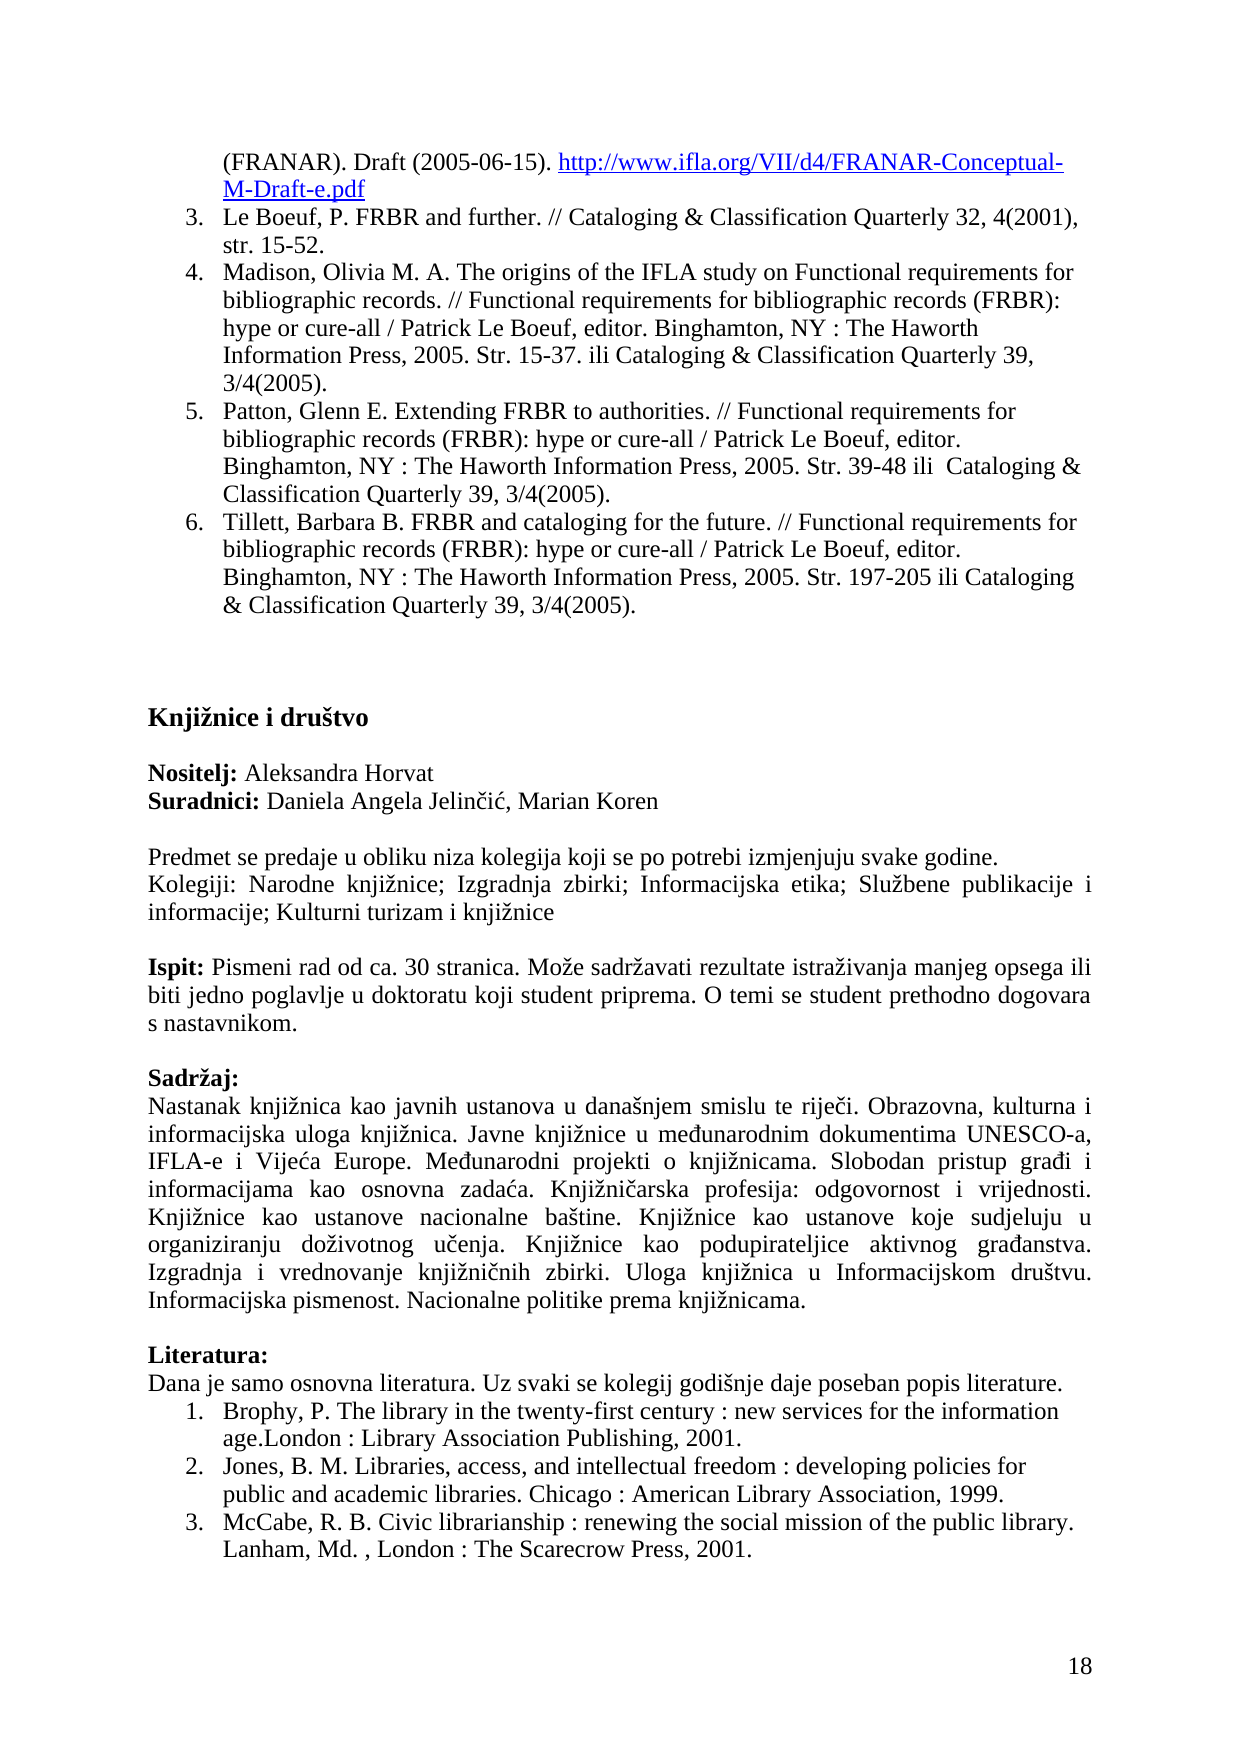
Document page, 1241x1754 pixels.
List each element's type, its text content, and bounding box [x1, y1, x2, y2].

text Suradnici: Daniela Angela Jelinčić, Marian Koren [148, 787, 1092, 815]
list (FRANAR). Draft (2005-06-15). http://www.ifla.org/VII/d4/FRANAR-Conceptual-M-Draft-e.pdf [185, 148, 1092, 203]
list McCabe, R. B. Civic librarianship : renewing the social mission of the public library. Lanham, Md. , London : The Scarecrow Press, 2001. [185, 1508, 1092, 1563]
list Le Boeuf, P. FRBR and further. // Cataloging & Classification Quarterly 32, 4(2001), str. 15-52. [185, 203, 1092, 258]
text Nastanak knjižnica kao javnih ustanova u današnjem smislu te riječi. Obrazovna, kulturna i informacijska uloga knjižnica. Javne knjižnice u međunarodnim dokumentima UNESCO-a, IFLA-e i Vijeća Europe. Međunarodni projekti o knjižnicama. Slobodan pristup građi i informacijama kao osnovna zadaća. Knjižničarska profesija: odgovornost i vrijednosti. Knjižnice kao ustanove nacionalne baštine. Knjižnice kao ustanove koje sudjeluju u organiziranju doživotnog učenja. Knjižnice kao podupirateljice aktivnog građanstva. Izgradnja i vrednovanje knjižničnih zbirki. Uloga knjižnica u Informacijskom društvu. Informacijska pismenost. Nacionalne politike prema knjižnicama. [148, 1092, 1092, 1314]
text Sadržaj: [148, 1064, 1092, 1092]
list Tillett, Barbara B. FRBR and cataloging for the future. // Functional requirements for bibliographic records (FRBR): hype or cure-all / Patrick Le Boeuf, editor. Binghamton, NY : The Haworth Information Press, 2005. Str. 197-205 ili Cataloging & Classification Quarterly 39, 3/4(2005). [185, 508, 1092, 619]
text Dana je samo osnovna literatura. Uz svaki se kolegij godišnje daje poseban popis literature. [148, 1369, 1092, 1397]
list Patton, Glenn E. Extending FRBR to authorities. // Functional requirements for bibliographic records (FRBR): hype or cure-all / Patrick Le Boeuf, editor. Binghamton, NY : The Haworth Information Press, 2005. Str. 39-48 ili Cataloging & Classification Quarterly 39, 3/4(2005). [185, 397, 1092, 508]
text Predmet se predaje u obliku niza kolegija koji se po potrebi izmjenjuju svake godine. [148, 843, 1092, 870]
list Madison, Olivia M. A. The origins of the IFLA study on Functional requirements for bibliographic records. // Functional requirements for bibliographic records (FRBR): hype or cure-all / Patrick Le Boeuf, editor. Binghamton, NY : The Haworth Information Press, 2005. Str. 15-37. ili Cataloging & Classification Quarterly 39, 3/4(2005). [185, 258, 1092, 397]
text Literatura: [148, 1341, 1092, 1369]
text Knjižnice i društvo [148, 702, 1092, 732]
list Jones, B. M. Libraries, access, and intellectual freedom : developing policies for public and academic libraries. Chicago : American Library Association, 1999. [185, 1452, 1092, 1508]
list Brophy, P. The library in the twenty-first century : new services for the information age.London : Library Association Publishing, 2001. [185, 1397, 1092, 1452]
text Nositelj: Aleksandra Horvat [148, 759, 1092, 787]
text Ispit: Pismeni rad od ca. 30 stranica. Može sadržavati rezultate istraživanja manjeg opsega ili biti jedno poglavlje u doktoratu koji student priprema. O temi se student prethodno dogovara s nastavnikom. [148, 953, 1092, 1037]
text Kolegiji: Narodne knjižnice; Izgradnja zbirki; Informacijska etika; Službene publikacije i informacije; Kulturni turizam i knjižnice [148, 870, 1092, 926]
